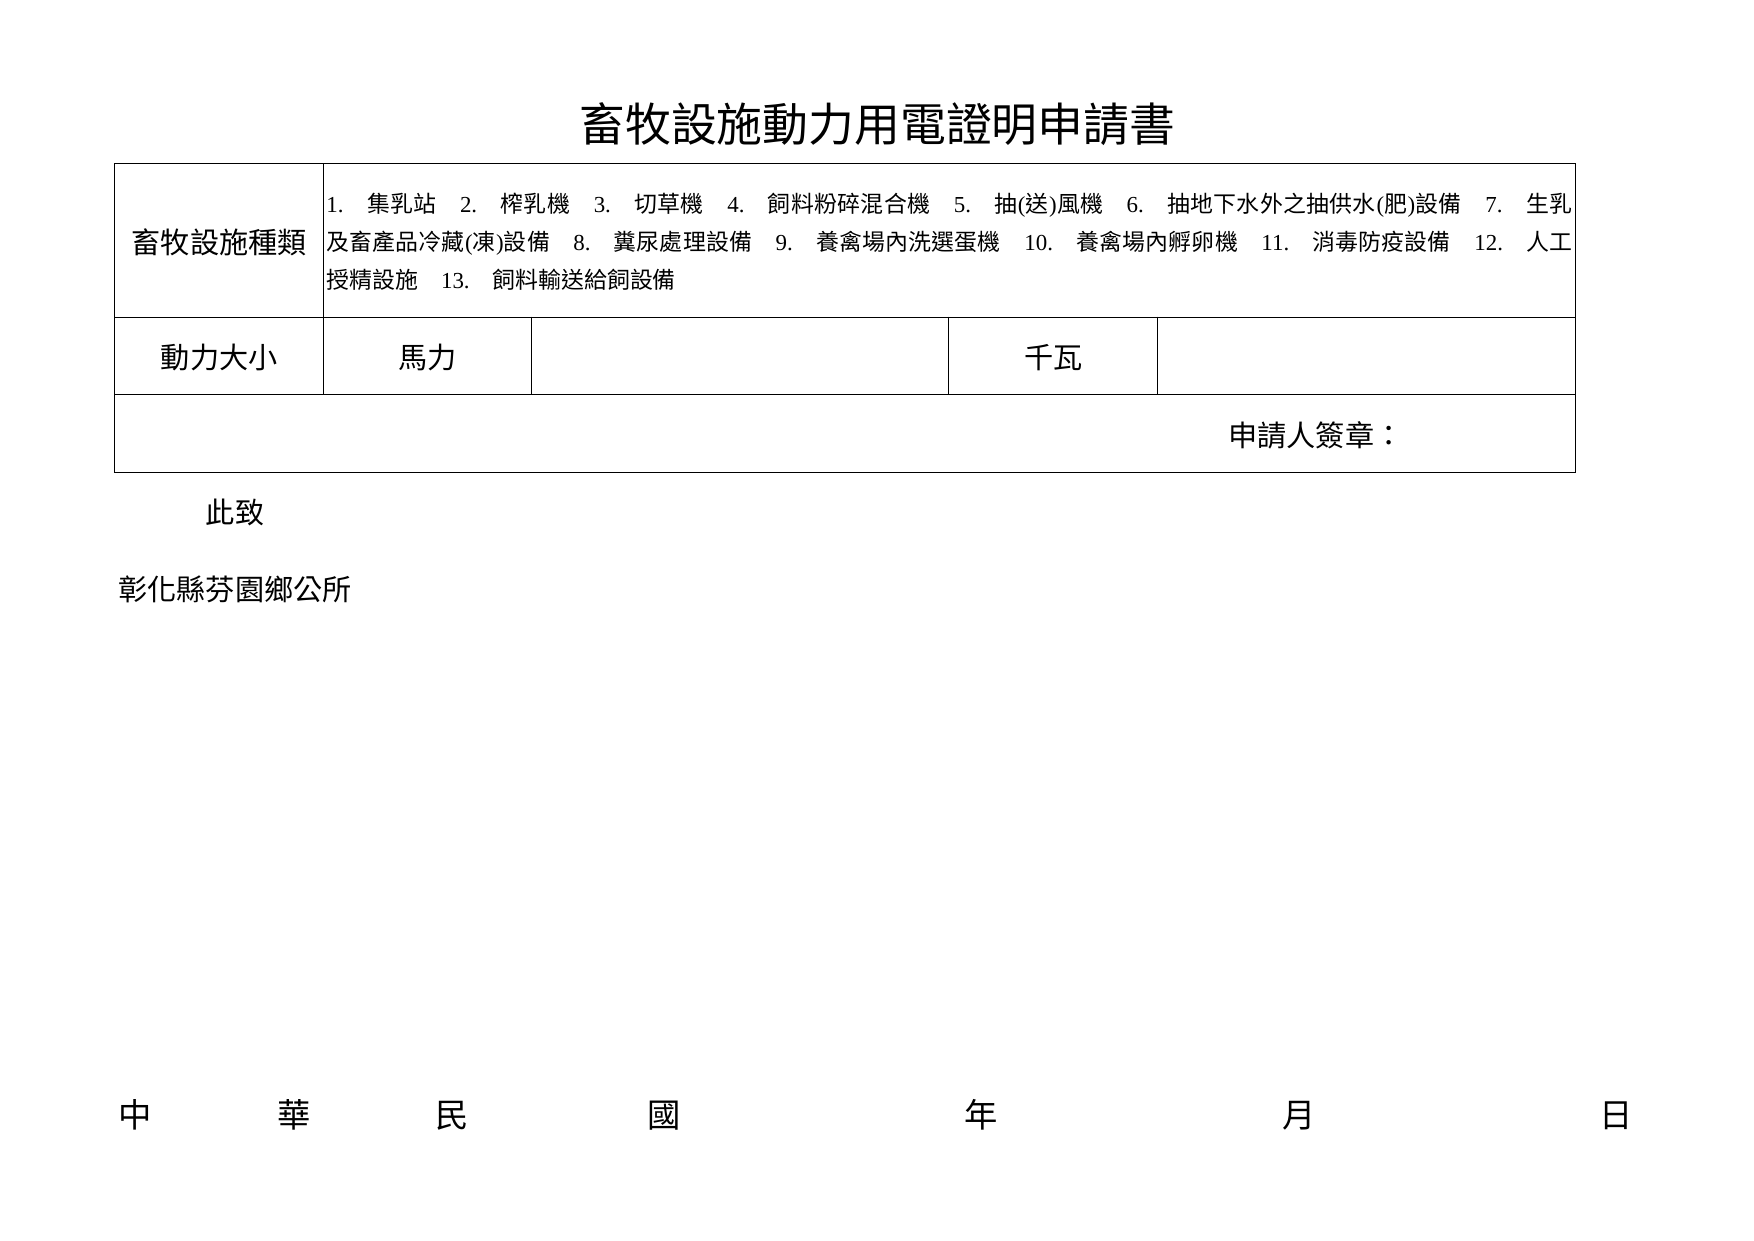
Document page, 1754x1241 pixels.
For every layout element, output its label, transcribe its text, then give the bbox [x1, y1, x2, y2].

table_cell 千瓦 [949, 318, 1157, 394]
table_cell [1158, 318, 1575, 394]
text 此致 [118, 473, 1636, 549]
table_cell [532, 318, 948, 394]
text 彰化縣芬園鄉公所 [118, 549, 1636, 626]
table_cell 馬力 [324, 318, 531, 394]
table_cell 申請人簽章： [115, 395, 1575, 472]
table_cell 動力大小 [115, 318, 323, 394]
table_cell 1. 集乳站 2. 榨乳機 3. 切草機 4. 飼料粉碎混合機 5. 抽(送)風機 6. 抽地下水外之抽供水(肥)設備 7. 生乳及畜產品冷藏(凍)設備 8. 糞尿處理設備 9. 養禽場內洗選蛋機 10. 養禽場內孵卵機 11. 消毒防疫設備 12. 人工授精設施 13. 飼料輸送給飼設備 [324, 164, 1575, 317]
table_cell 畜牧設施種類 [115, 164, 323, 317]
